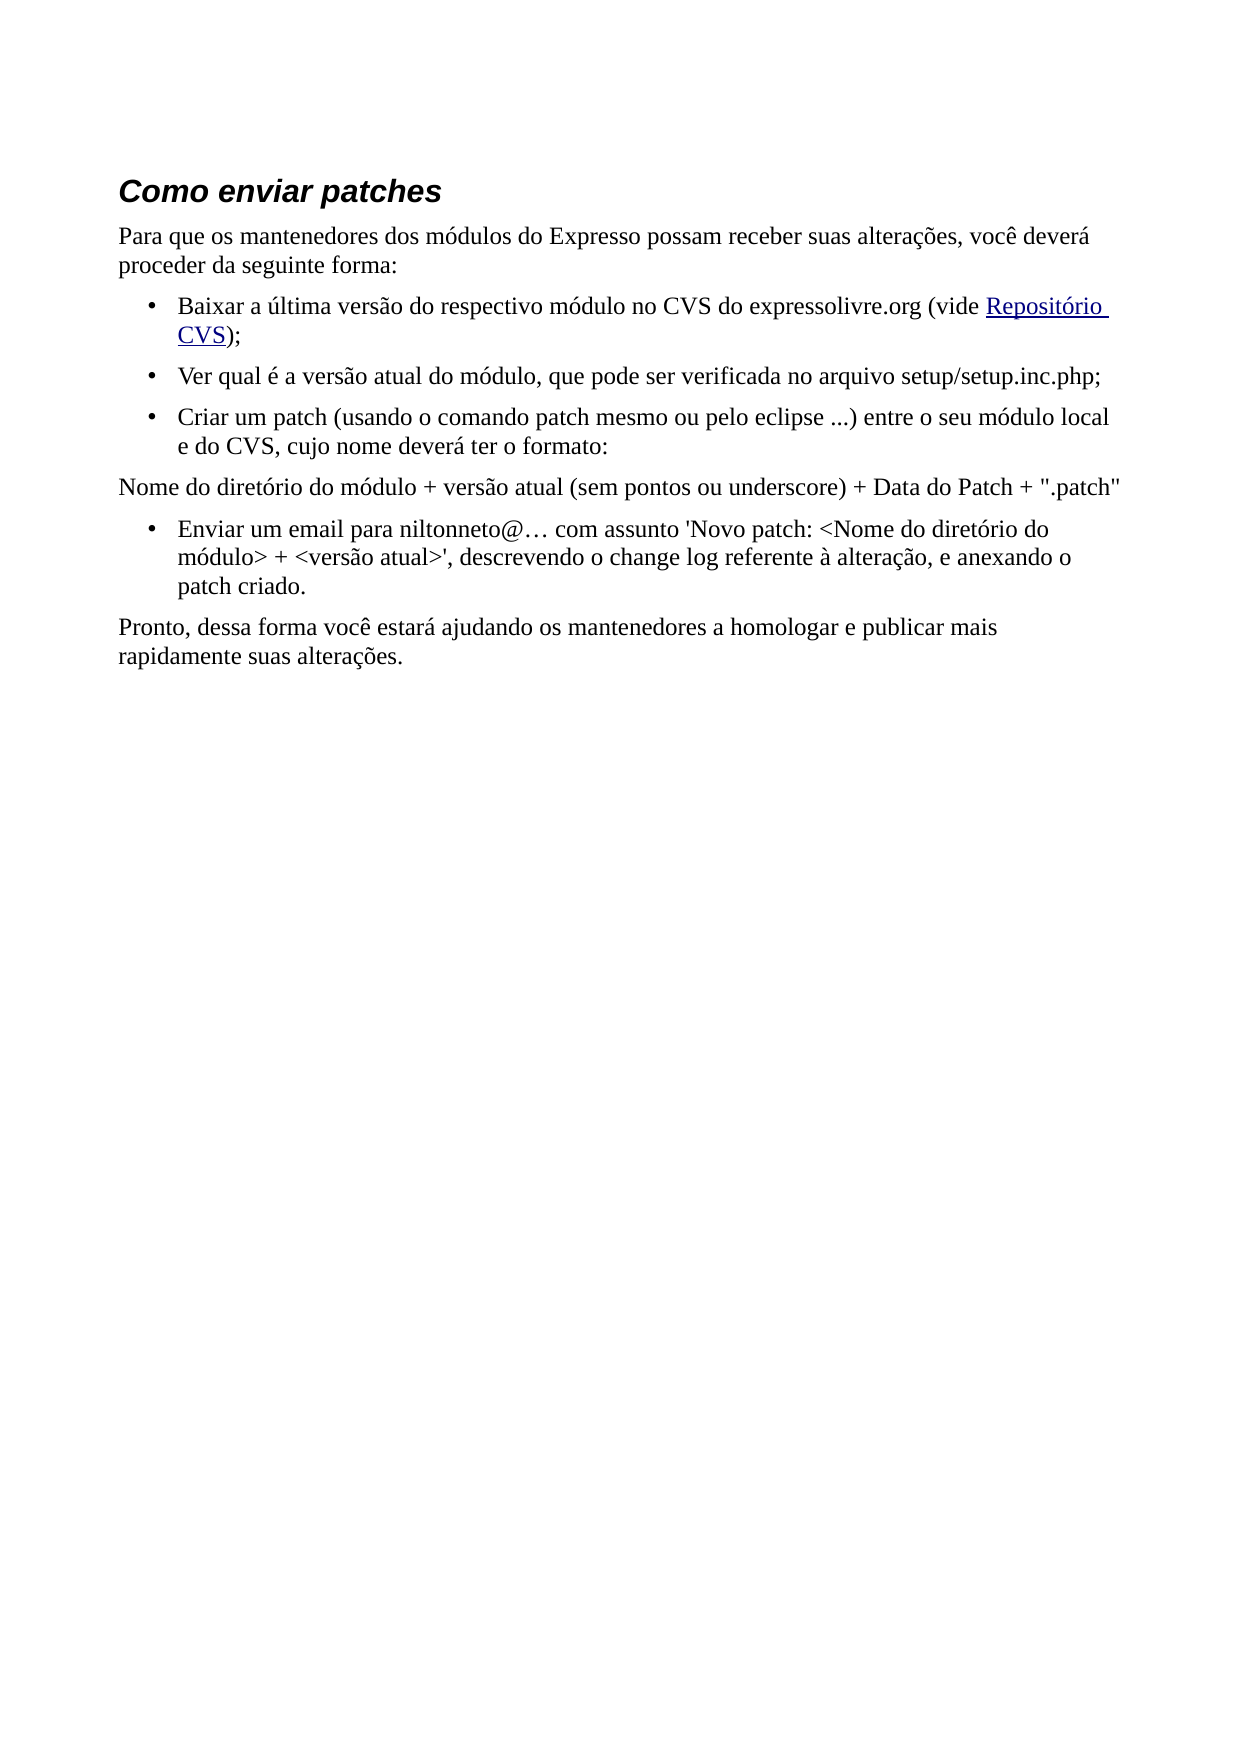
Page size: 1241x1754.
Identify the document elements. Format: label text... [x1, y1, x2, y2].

list Baixar a última versão do respectivo módulo no CVS do expressolivre.org (vide Repositório CVS); [148, 291, 1122, 349]
list Ver qual é a versão atual do módulo, que pode ser verificada no arquivo setup/setup.inc.php; [148, 361, 1122, 390]
subtitle Como enviar patches [118, 172, 1122, 209]
list Enviar um email para niltonneto@… com assunto 'Novo patch: <Nome do diretório do módulo> + <versão atual>', descrevendo o change log referente à alteração, e anexando o patch criado. [148, 514, 1122, 600]
text Pronto, dessa forma você estará ajudando os mantenedores a homologar e publicar mais rapidamente suas alterações. [118, 612, 1122, 670]
text Nome do diretório do módulo + versão atual (sem pontos ou underscore) + Data do Patch + ".patch" [118, 472, 1122, 501]
list Criar um patch (usando o comando patch mesmo ou pelo eclipse ...) entre o seu módulo local e do CVS, cujo nome deverá ter o formato: [148, 402, 1122, 460]
text Para que os mantenedores dos módulos do Expresso possam receber suas alterações, você deverá proceder da seguinte forma: [118, 221, 1122, 279]
